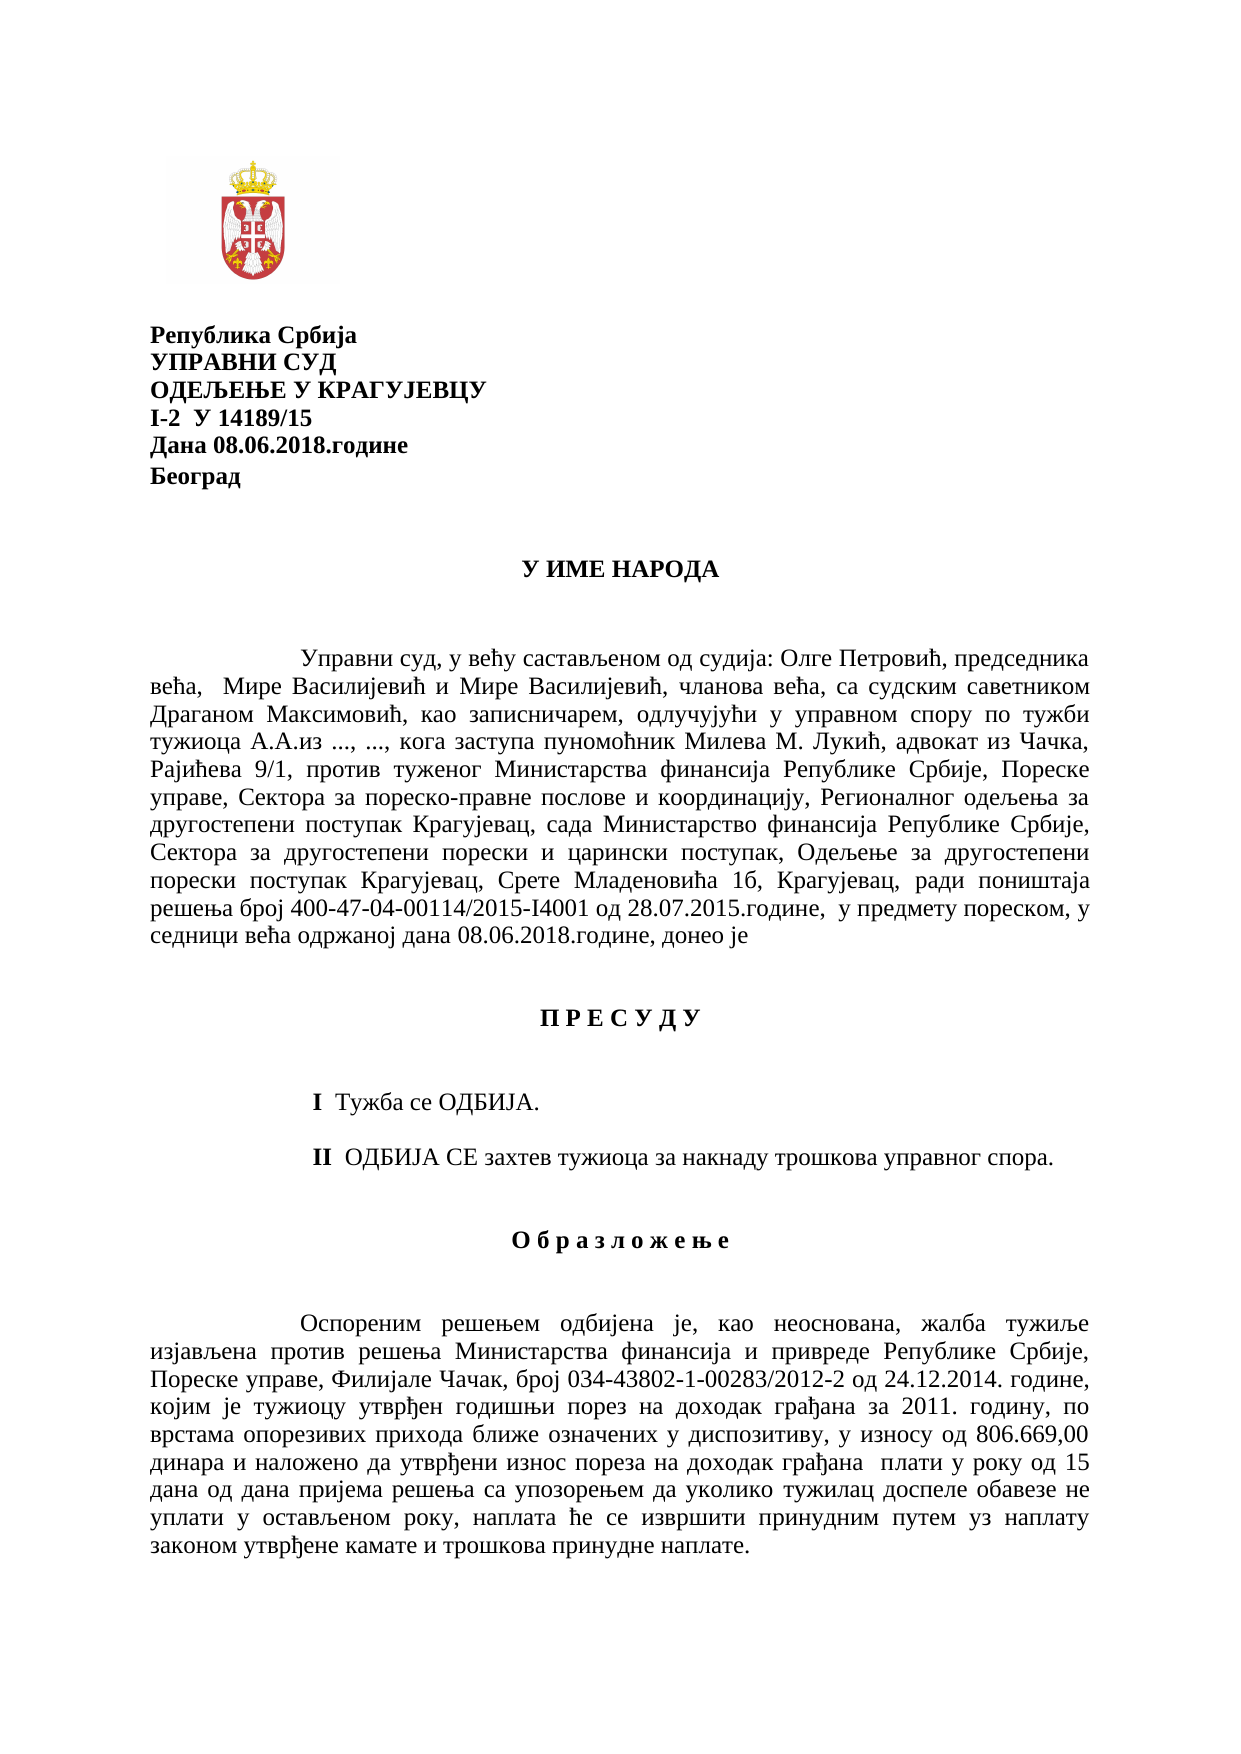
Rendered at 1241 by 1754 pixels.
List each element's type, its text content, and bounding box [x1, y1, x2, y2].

picture [166, 156, 340, 284]
text Оспореним решењем одбијена је, као неоснована, жалба тужиље изјављена против решења Министарства финансија и привреде Републике Србије, Пореске управе, Филијале Чачак, број 034-43802-1-00283/2012-2 од 24.12.2014. године, којим је тужиоцу утврђен годишњи порез на доходак грађана за 2011. годину, по врстама опорезивих прихода ближе означених у диспозитиву, у износу од 806.669,00 динара и наложено да утврђени износ пореза на доходак грађана плати у року од 15 дана од дана пријема решења са упозорењем да уколико тужилац доспеле обавезе не уплати у остављеном року, наплата ће се извршити принудним путем уз наплату законом утврђене камате и трошкова принудне наплате. [150, 1309, 1090, 1559]
text Београд [150, 462, 1090, 490]
text Дана 08.06.2018.године [150, 432, 1090, 459]
text II ОДБИЈА СЕ захтев тужиоца за накнаду трошкова управног спора. [150, 1143, 1090, 1171]
text Управни суд, у већу састављеном од судија: Олге Петровић, председника већа, Мире Василијевић и Мире Василијевић, чланова већа, са судским саветником Драганом Максимовић, као записничарем, одлучујући у управном спору по тужби тужиоца A.A.из ..., ..., кога заступа пуномоћник Милева М. Лукић, адвокат из Чачка, Рајићева 9/1, против туженог Министарства финансија Републике Србије, Пореске управе, Сектора за пореско-правне послове и координацију, Регионалног одељења за другостепени поступак Крагујевац, сада Министарство финансија Републике Србије, Сектора за другостепени порески и царински поступак, Одељење за другостепени порески поступак Крагујевац, Срете Младеновића 1б, Крагујевац, ради поништаја решења број 400-47-04-00114/2015-I4001 од 28.07.2015.године, у предмету пореском, у седници већа одржаној дана 08.06.2018.године, донео је [150, 644, 1090, 949]
text П Р Е С У Д У [150, 1004, 1090, 1032]
text I-2 У 14189/15 [150, 404, 1090, 432]
text Република Србија [150, 321, 1090, 348]
text ОДEЉЕЊЕ У КРАГУЈЕВЦУ [150, 376, 1090, 404]
text О б р а з л о ж е њ е [150, 1226, 1090, 1254]
text У ИМЕ НАРОДА [150, 555, 1090, 583]
text УПРАВНИ СУД [150, 348, 1090, 376]
text I Тужба се ОДБИЈА. [150, 1088, 1090, 1115]
